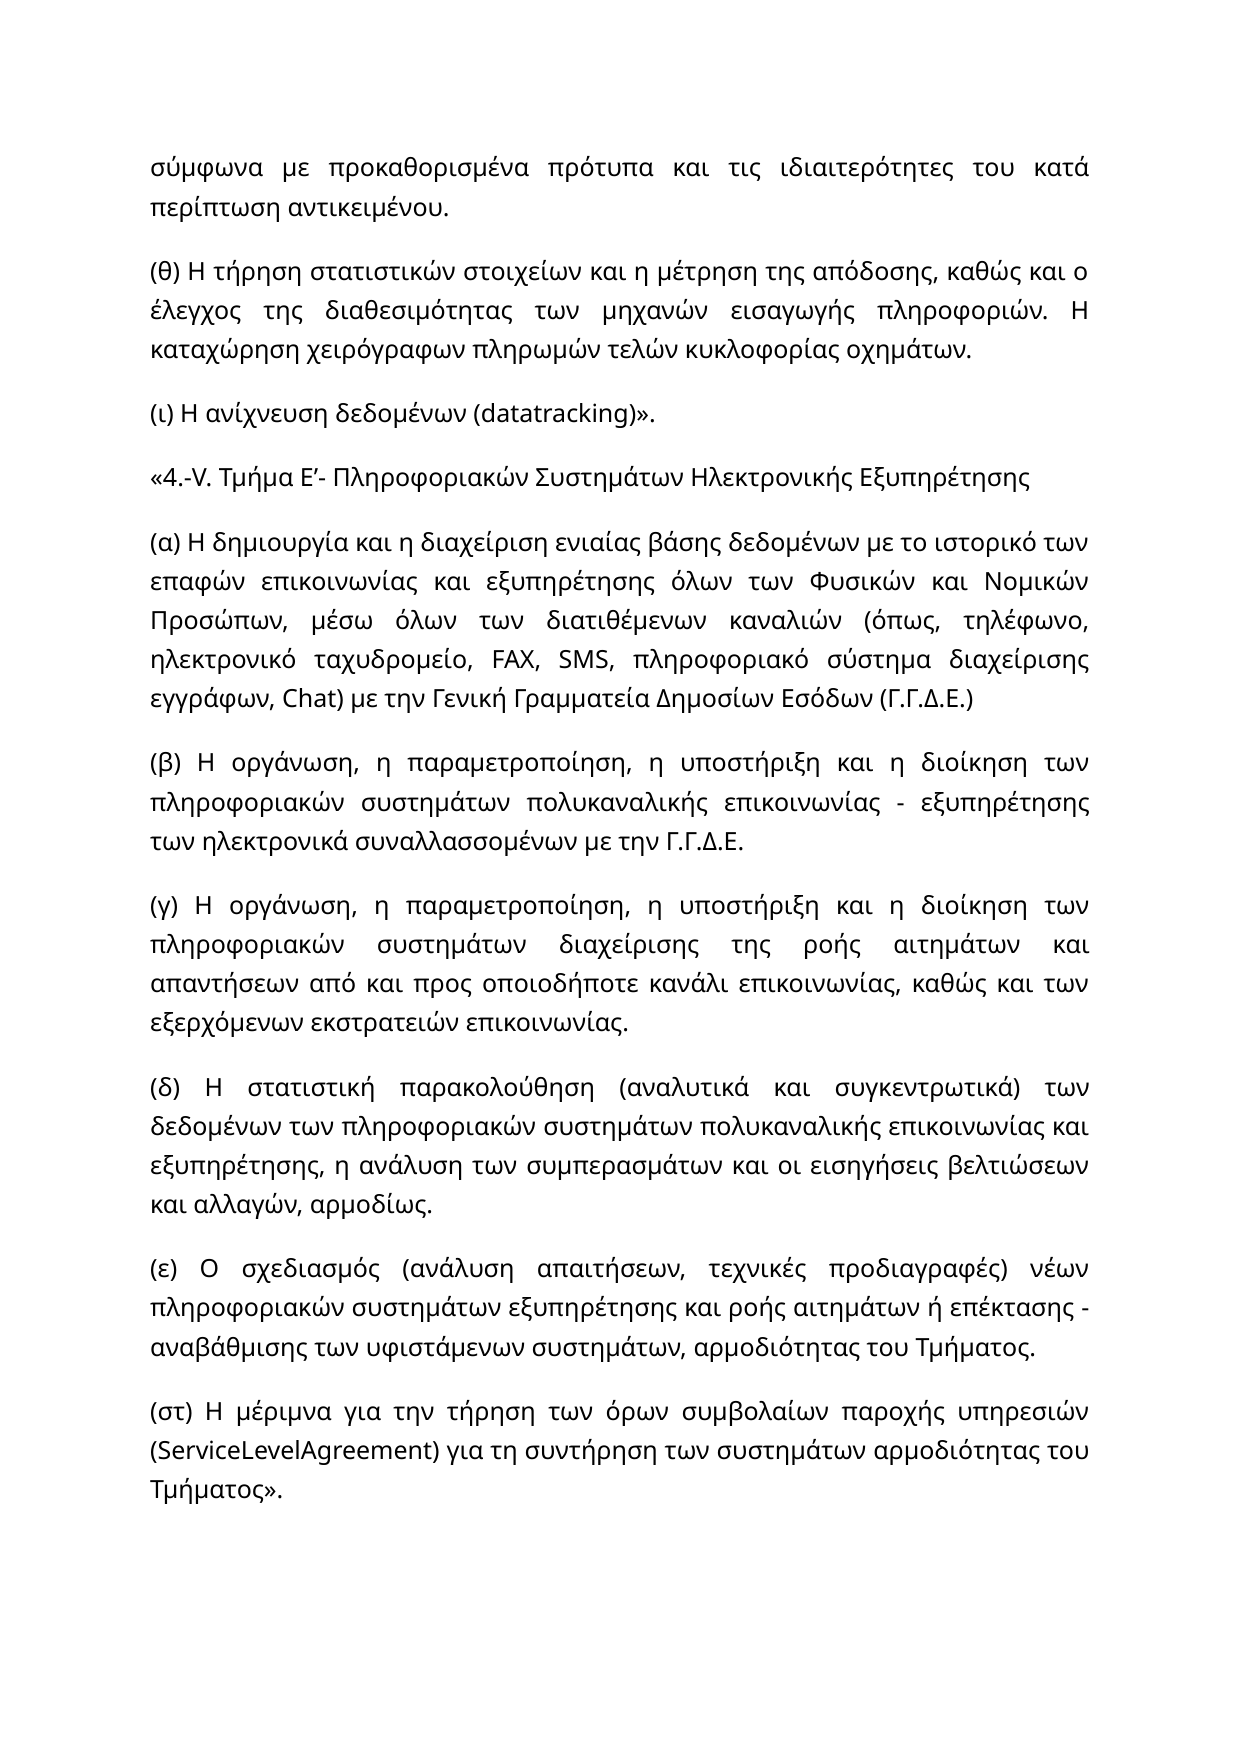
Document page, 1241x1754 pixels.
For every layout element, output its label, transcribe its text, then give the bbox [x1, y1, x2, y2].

text (δ) Η στατιστική παρακολούθηση (αναλυτικά και συγκεντρωτικά) των δεδομένων των πληροφοριακών συστημάτων πολυκαναλικής επικοινωνίας και εξυπηρέτησης, η ανάλυση των συμπερασμάτων και οι εισηγήσεις βελτιώσεων και αλλαγών, αρμοδίως. [150, 1069, 1090, 1221]
text (στ) Η μέριμνα για την τήρηση των όρων συμβολαίων παροχής υπηρεσιών (ServiceLevelAgreement) για τη συντήρηση των συστημάτων αρμοδιότητας του Τμήματος». [150, 1393, 1090, 1506]
text «4.-V. Τμήμα Ε’- Πληροφοριακών Συστημάτων Ηλεκτρονικής Εξυπηρέτησης [150, 460, 1090, 494]
text (α) Η δημιουργία και η διαχείριση ενιαίας βάσης δεδομένων με το ιστορικό των επαφών επικοινωνίας και εξυπηρέτησης όλων των Φυσικών και Νομικών Προσώπων, μέσω όλων των διατιθέμενων καναλιών (όπως, τηλέφωνο, ηλεκτρονικό ταχυδρομείο, FAX, SMS, πληροφοριακό σύστημα διαχείρισης εγγράφων, Chat) με την Γενική Γραμματεία Δημοσίων Εσόδων (Γ.Γ.Δ.Ε.) [150, 524, 1090, 715]
text (γ) Η οργάνωση, η παραμετροποίηση, η υποστήριξη και η διοίκηση των πληροφοριακών συστημάτων διαχείρισης της ροής αιτημάτων και απαντήσεων από και προς οποιοδήποτε κανάλι επικοινωνίας, καθώς και των εξερχόμενων εκστρατειών επικοινωνίας. [150, 887, 1090, 1039]
text (β) Η οργάνωση, η παραμετροποίηση, η υποστήριξη και η διοίκηση των πληροφοριακών συστημάτων πολυκαναλικής επικοινωνίας - εξυπηρέτησης των ηλεκτρονικά συναλλασσομένων με την Γ.Γ.Δ.Ε. [150, 745, 1090, 857]
text (ε) Ο σχεδιασμός (ανάλυση απαιτήσεων, τεχνικές προδιαγραφές) νέων πληροφοριακών συστημάτων εξυπηρέτησης και ροής αιτημάτων ή επέκτασης - αναβάθμισης των υφιστάμενων συστημάτων, αρμοδιότητας του Τμήματος. [150, 1251, 1090, 1363]
text (ι) Η ανίχνευση δεδομένων (datatracking)». [150, 396, 1090, 430]
text (θ) Η τήρηση στατιστικών στοιχείων και η μέτρηση της απόδοσης, καθώς και ο έλεγχος της διαθεσιμότητας των μηχανών εισαγωγής πληροφοριών. Η καταχώρηση χειρόγραφων πληρωμών τελών κυκλοφορίας οχημάτων. [150, 253, 1090, 366]
text σύμφωνα με προκαθορισμένα πρότυπα και τις ιδιαιτερότητες του κατά περίπτωση αντικειμένου. [150, 150, 1090, 223]
